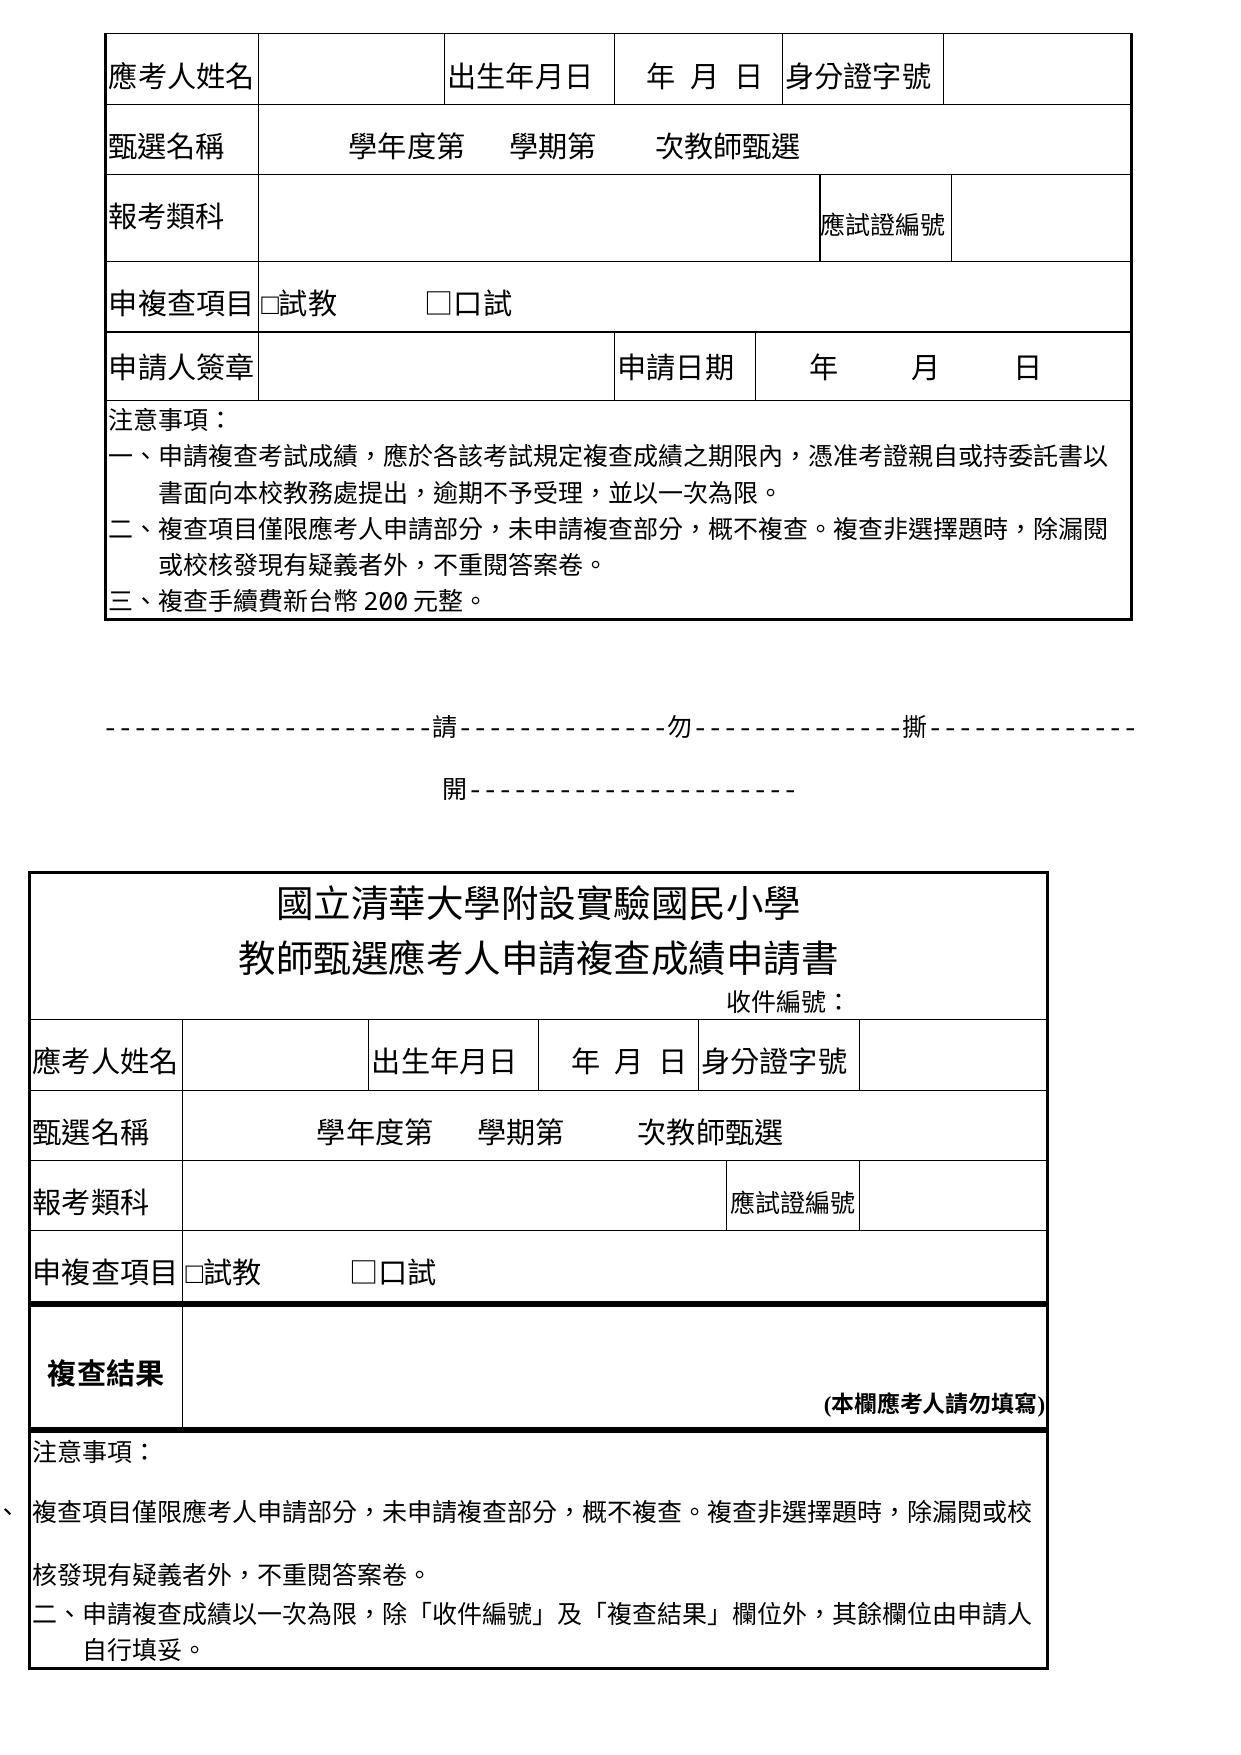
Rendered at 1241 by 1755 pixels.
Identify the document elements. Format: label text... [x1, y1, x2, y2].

table_cell 報考類科 [107, 175, 258, 261]
table_cell 年 月 日 [539, 1020, 698, 1089]
table_cell 應試證編號 [727, 1161, 859, 1230]
table_cell 報考類科 [31, 1161, 182, 1230]
table_cell [259, 34, 444, 104]
table_header 國立清華大學附設實驗國民小學 教師甄選應考人申請複查成績申請書 收件編號： [31, 874, 1046, 1019]
table_cell 年 月 日 [756, 333, 1130, 399]
table_cell 出生年月日 [369, 1020, 538, 1089]
table_cell [259, 333, 614, 399]
table_cell 申請日期 [615, 333, 755, 399]
table_cell 學年度第 學期第 次教師甄選 [259, 105, 1130, 174]
table_cell 申複查項目 [31, 1231, 182, 1301]
table_cell 出生年月日 [445, 34, 614, 104]
table_cell 注意事項： 複查項目僅限應考人申請部分，未申請複查部分，概不複查。複查非選擇題時，除漏閱或校核發現有疑義者外，不重閱答案卷。 二、申請複查成績以一次為限，除「收件編號」及「複查結果」欄位外，其餘欄位由申請人自行填妥。 [31, 1433, 1046, 1667]
table_cell 身分證字號 [699, 1020, 859, 1089]
table_cell 甄選名稱 [31, 1091, 182, 1160]
table_cell [952, 175, 1130, 261]
table_cell 應考人姓名 [107, 34, 258, 104]
table_cell 學年度第 學期第 次教師甄選 [183, 1091, 1046, 1160]
table_cell □試教 □口試 [183, 1231, 1046, 1301]
table_cell [860, 1161, 1046, 1230]
table_cell 申複查項目 [107, 262, 258, 331]
table_cell [944, 34, 1130, 104]
table_cell 年 月 日 [615, 34, 782, 104]
table_cell 應考人姓名 [31, 1020, 182, 1089]
table_cell [259, 175, 819, 261]
table_cell 甄選名稱 [107, 105, 258, 174]
table_cell □試教 □口試 [259, 262, 1130, 331]
table_cell 應試證編號 [821, 175, 951, 261]
text ----------------------請--------------勿--------------撕--------------開---------------------- [29, 684, 1211, 809]
table_cell [860, 1020, 1046, 1089]
table_cell 申請人簽章 [107, 333, 258, 399]
table_cell (本欄應考人請勿填寫) [183, 1307, 1046, 1427]
table_cell [183, 1020, 368, 1089]
table_cell 複查結果 [31, 1307, 182, 1427]
table_cell 身分證字號 [783, 34, 943, 104]
table_cell 注意事項： 一、申請複查考試成績，應於各該考試規定複查成績之期限內，憑准考證親自或持委託書以書面向本校教務處提出，逾期不予受理，並以一次為限。 二、複查項目僅限應考人申請部分，未申請複查部分，概不複查。複查非選擇題時，除漏閱或校核發現有疑義者外，不重閱答案卷。 三、複查手續費新台幣200元整。 [107, 401, 1130, 618]
table_cell [183, 1161, 726, 1230]
